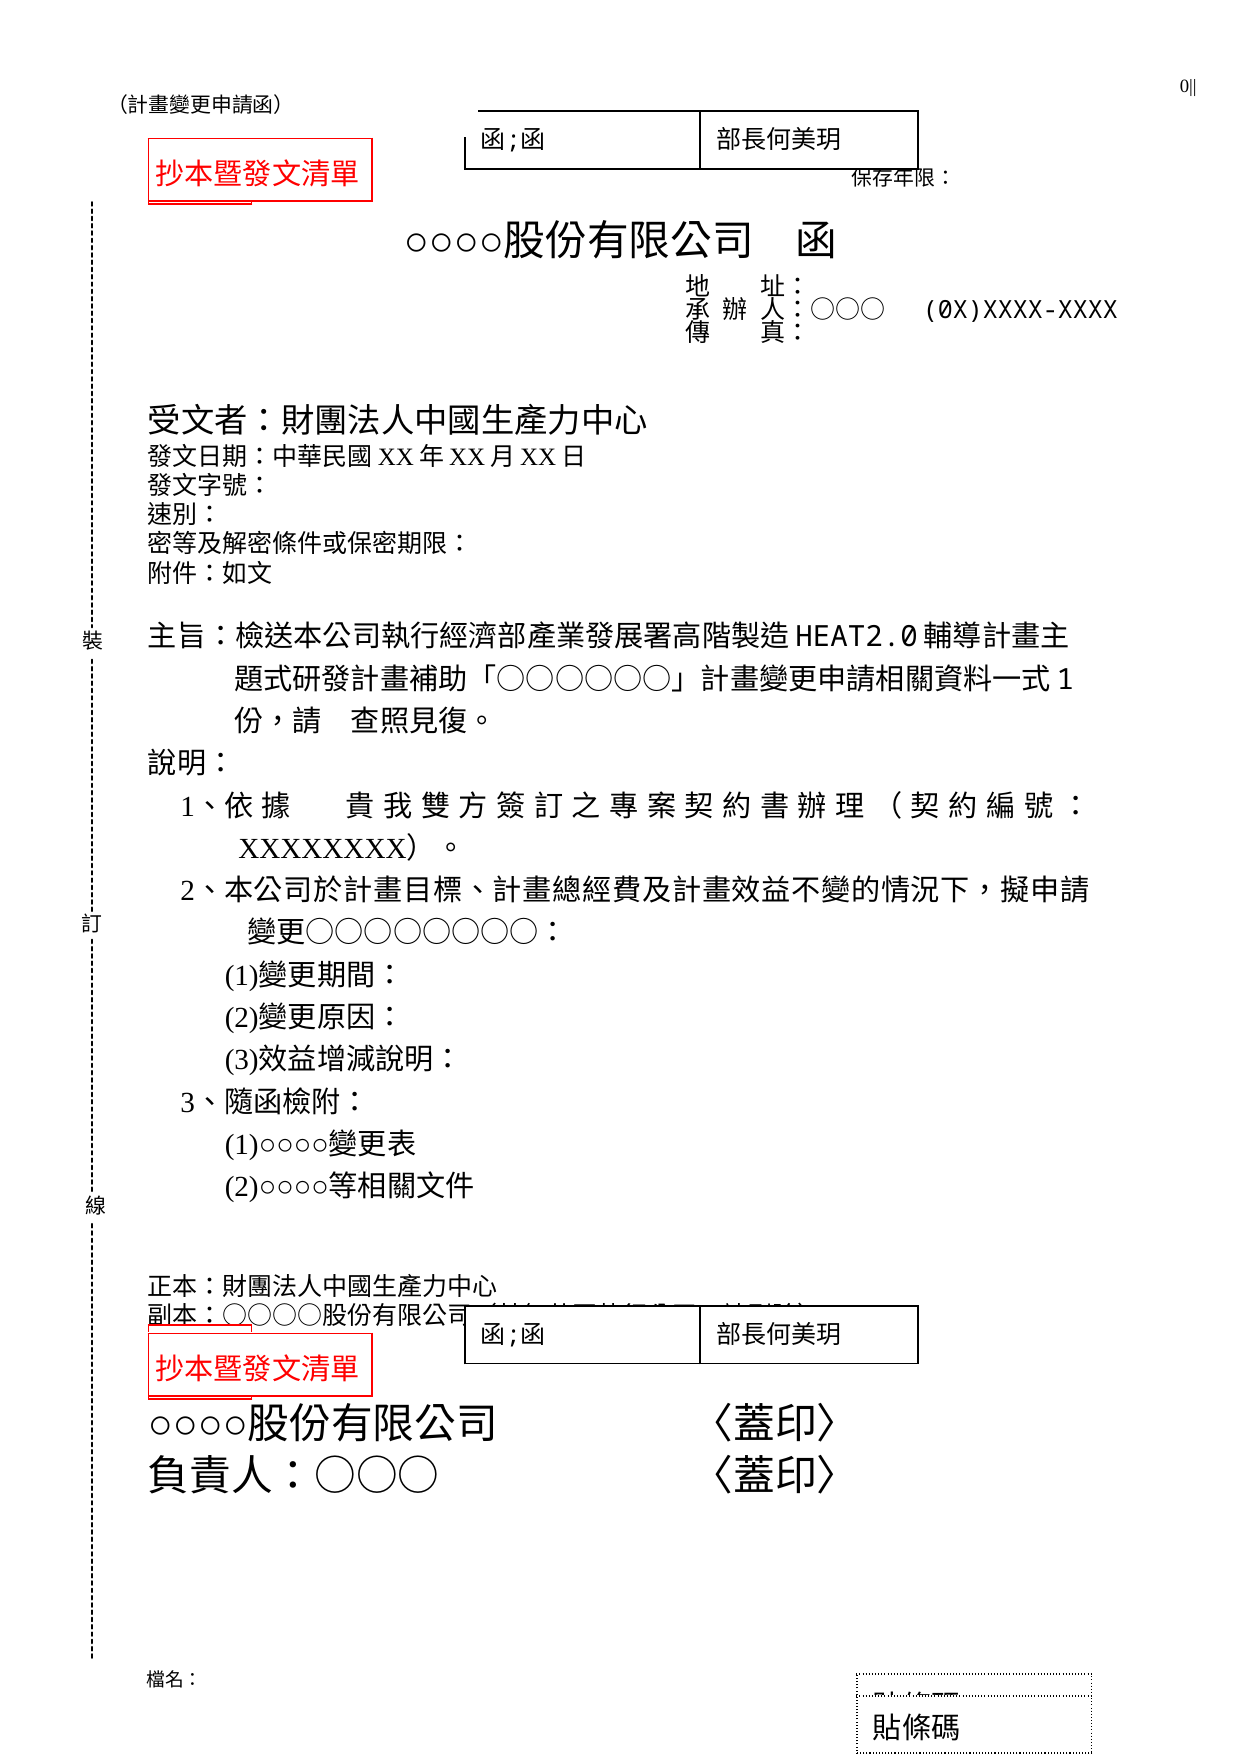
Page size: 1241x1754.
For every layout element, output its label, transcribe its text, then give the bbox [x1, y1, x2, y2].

text 部長何美玥 [716, 1314, 902, 1351]
text ○○○○股份有限公司 〈蓋印〉 [466, 1307, 699, 1363]
text 正本：財團法人中國生產力中心 [148, 1272, 1092, 1301]
text 地 址： [685, 277, 1204, 300]
text 說明： [148, 740, 158, 753]
list 變更原因： [550, 994, 1092, 1036]
list 變更期間： [550, 951, 580, 994]
text 貼條碼 [873, 1698, 1076, 1748]
text ○○○○股份有限公司 〈蓋印〉 [146, 1692, 510, 1754]
text 部長何美玥 [716, 119, 902, 156]
text 主旨：檢送本公司執行經濟部產業發展署高階製造HEAT2.0輔導計畫主題式研發計畫補助「○○○○○○」計畫變更申請相關資料一式1份，請 查照見復。 [148, 613, 1092, 740]
text 0|| [1136, 75, 1240, 97]
text 說明： [347, 740, 1092, 782]
text 抄本暨發文清單 [155, 151, 365, 188]
text 檔名： [146, 1665, 510, 1692]
list 變更原因： [350, 1006, 361, 1026]
text ○○○○股份有限公司 函 [92, 81, 699, 168]
text ○○○○股份有限公司 函 [1136, 97, 1240, 127]
text ○○○○股份有限公司 〈蓋印〉 [701, 1307, 917, 1363]
text ○○○○股份有限公司 〈蓋印〉 [148, 1326, 372, 1333]
text 貼條碼 [873, 1676, 1076, 1695]
list 效益增減說明： [550, 1036, 580, 1078]
list ○○○○變更表 [224, 1121, 1092, 1163]
text 傳 真： [685, 323, 1204, 346]
list 變更期間： [769, 951, 1092, 994]
list 效益增減說明： [347, 1036, 361, 1078]
text 負責人：○○○ 〈蓋印〉 [148, 1449, 1092, 1501]
list 效益增減說明： [769, 1036, 1092, 1078]
list 變更原因： [347, 994, 361, 1036]
list 本公司於計畫目標、計畫總經費及計畫效益不變的情況下，擬申請變更○○○○○○○○： [537, 867, 1092, 951]
text 函;函 [480, 119, 683, 156]
text 抄本暨發文清單 [155, 1346, 365, 1383]
text ○○○○股份有限公司 〈蓋印〉 [856, 1695, 1092, 1754]
text ○○○○股份有限公司 函 [149, 139, 371, 200]
text 附件：如文 [148, 559, 1092, 588]
text 副本：○○○○股份有限公司（若無共同執行公司，請刪除） [148, 1301, 1092, 1330]
list 本公司於計畫目標、計畫總經費及計畫效益不變的情況下，擬申請變更○○○○○○○○： [347, 867, 361, 951]
text ○○○○股份有限公司 函 [148, 202, 1092, 269]
text 密等及解密條件或保密期限： [148, 529, 1092, 559]
text 承 辦 人：○○○ (0X)XXXX-XXXX [685, 300, 1204, 323]
text 受文者：財團法人中國生產力中心 [148, 394, 1092, 442]
list 依據 貴我雙方簽訂之專案契約書辦理（契約編號：XXXXXXXX）。 [414, 782, 802, 867]
text 發文字號： [148, 471, 1092, 500]
text 速別： [148, 500, 1092, 529]
text ○○○○股份有限公司 〈蓋印〉 [148, 1397, 1092, 1449]
text 函;函 [480, 1314, 683, 1351]
list ○○○○等相關文件 [224, 1163, 1092, 1205]
text （計畫變更申請函） [107, 89, 463, 119]
text 發文日期：中華民國XX年XX月XX日 [148, 442, 1092, 471]
text ○○○○股份有限公司 〈蓋印〉 [149, 1334, 371, 1395]
text 說明： [148, 755, 158, 782]
text ○○○○股份有限公司 函 [856, 1673, 1092, 1695]
text ○○○○股份有限公司 函 [701, 112, 917, 168]
list 變更期間： [347, 951, 361, 994]
list 隨函檢附： [180, 1078, 1092, 1121]
